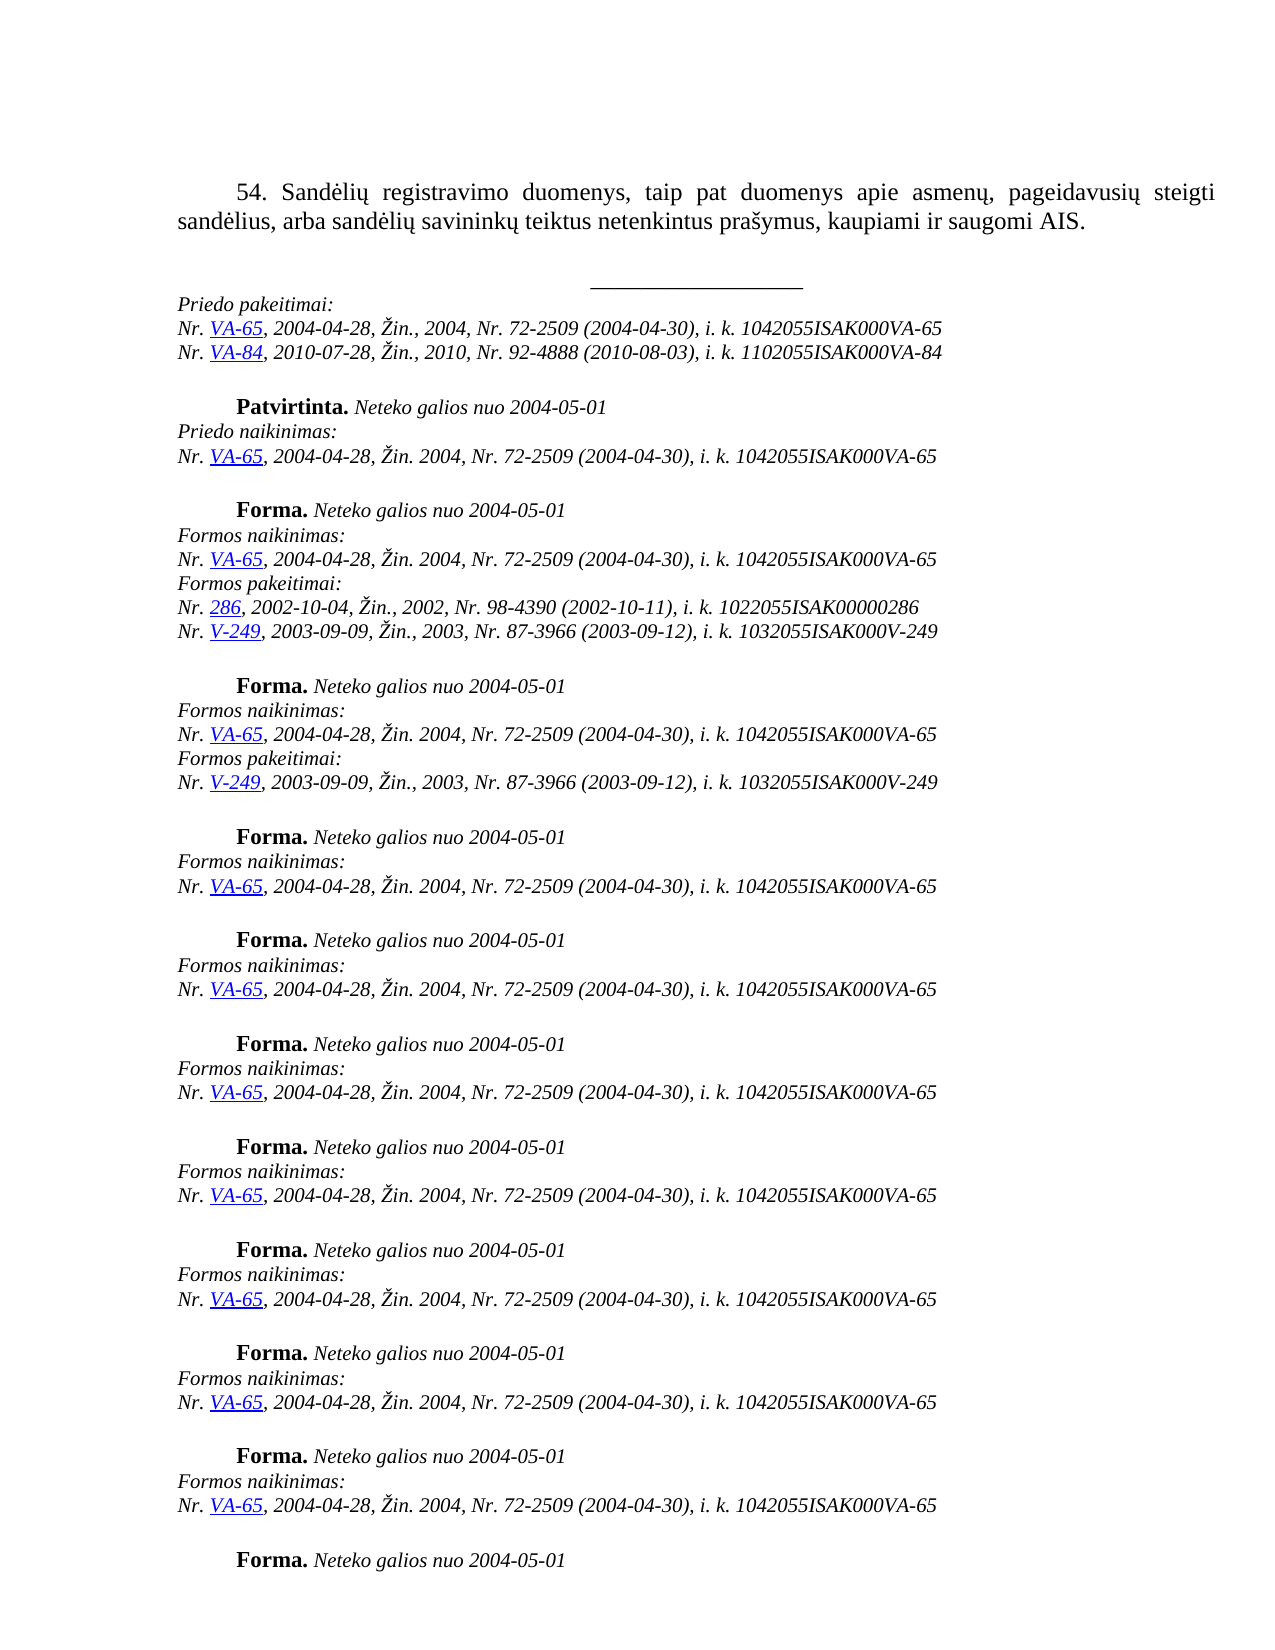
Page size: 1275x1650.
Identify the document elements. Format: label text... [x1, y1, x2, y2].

text Forma. Neteko galios nuo 2004-05-01 [177, 1029, 1216, 1056]
text Patvirtinta. Neteko galios nuo 2004-05-01 [177, 393, 1216, 419]
text 54. Sandėlių registravimo duomenys, taip pat duomenys apie asmenų, pageidavusių steigti sandėlius, arba sandėlių savininkų teiktus netenkintus prašymus, kaupiami ir saugomi AIS. [177, 177, 1216, 235]
text Formos naikinimas: [177, 1262, 1216, 1286]
text Nr. V-249, 2003-09-09, Žin., 2003, Nr. 87-3966 (2003-09-12), i. k. 1032055ISAK000V-249 [177, 619, 1216, 643]
text Nr. VA-65, 2004-04-28, Žin. 2004, Nr. 72-2509 (2004-04-30), i. k. 1042055ISAK000VA-65 [177, 873, 1216, 898]
text Formos pakeitimai: [177, 746, 1216, 770]
text Priedo naikinimas: [177, 419, 1216, 443]
text Nr. VA-65, 2004-04-28, Žin. 2004, Nr. 72-2509 (2004-04-30), i. k. 1042055ISAK000VA-65 [177, 1080, 1216, 1104]
text Forma. Neteko galios nuo 2004-05-01 [177, 1133, 1216, 1159]
text Formos naikinimas: [177, 1469, 1216, 1493]
text Formos naikinimas: [177, 953, 1216, 977]
text Forma. Neteko galios nuo 2004-05-01 [177, 496, 1216, 523]
text Priedo pakeitimai: [177, 292, 1216, 316]
text Nr. V-249, 2003-09-09, Žin., 2003, Nr. 87-3966 (2003-09-12), i. k. 1032055ISAK000V-249 [177, 770, 1216, 794]
text Nr. VA-65, 2004-04-28, Žin. 2004, Nr. 72-2509 (2004-04-30), i. k. 1042055ISAK000VA-65 [177, 443, 1216, 468]
text Forma. Neteko galios nuo 2004-05-01 [177, 672, 1216, 698]
text Forma. Neteko galios nuo 2004-05-01 [177, 823, 1216, 849]
text Nr. VA-84, 2010-07-28, Žin., 2010, Nr. 92-4888 (2010-08-03), i. k. 1102055ISAK000VA-84 [177, 340, 1216, 364]
text Formos naikinimas: [177, 523, 1216, 547]
text Nr. 286, 2002-10-04, Žin., 2002, Nr. 98-4390 (2002-10-11), i. k. 1022055ISAK00000286 [177, 595, 1216, 619]
text Nr. VA-65, 2004-04-28, Žin. 2004, Nr. 72-2509 (2004-04-30), i. k. 1042055ISAK000VA-65 [177, 1493, 1216, 1517]
text Nr. VA-65, 2004-04-28, Žin., 2004, Nr. 72-2509 (2004-04-30), i. k. 1042055ISAK000VA-65 [177, 316, 1216, 340]
text _________________ [177, 263, 1216, 292]
text Nr. VA-65, 2004-04-28, Žin. 2004, Nr. 72-2509 (2004-04-30), i. k. 1042055ISAK000VA-65 [177, 1286, 1216, 1311]
text Forma. Neteko galios nuo 2004-05-01 [177, 1236, 1216, 1262]
text Formos pakeitimai: [177, 571, 1216, 595]
text Formos naikinimas: [177, 1056, 1216, 1080]
text Nr. VA-65, 2004-04-28, Žin. 2004, Nr. 72-2509 (2004-04-30), i. k. 1042055ISAK000VA-65 [177, 722, 1216, 746]
text Forma. Neteko galios nuo 2004-05-01 [177, 1339, 1216, 1366]
text Forma. Neteko galios nuo 2004-05-01 [177, 1546, 1216, 1572]
text Formos naikinimas: [177, 849, 1216, 873]
text Nr. VA-65, 2004-04-28, Žin. 2004, Nr. 72-2509 (2004-04-30), i. k. 1042055ISAK000VA-65 [177, 977, 1216, 1001]
text Formos naikinimas: [177, 1366, 1216, 1390]
text Nr. VA-65, 2004-04-28, Žin. 2004, Nr. 72-2509 (2004-04-30), i. k. 1042055ISAK000VA-65 [177, 547, 1216, 571]
text Forma. Neteko galios nuo 2004-05-01 [177, 1442, 1216, 1469]
text Nr. VA-65, 2004-04-28, Žin. 2004, Nr. 72-2509 (2004-04-30), i. k. 1042055ISAK000VA-65 [177, 1390, 1216, 1414]
text Formos naikinimas: [177, 1159, 1216, 1183]
text Forma. Neteko galios nuo 2004-05-01 [177, 926, 1216, 953]
text Nr. VA-65, 2004-04-28, Žin. 2004, Nr. 72-2509 (2004-04-30), i. k. 1042055ISAK000VA-65 [177, 1183, 1216, 1207]
text Formos naikinimas: [177, 698, 1216, 722]
